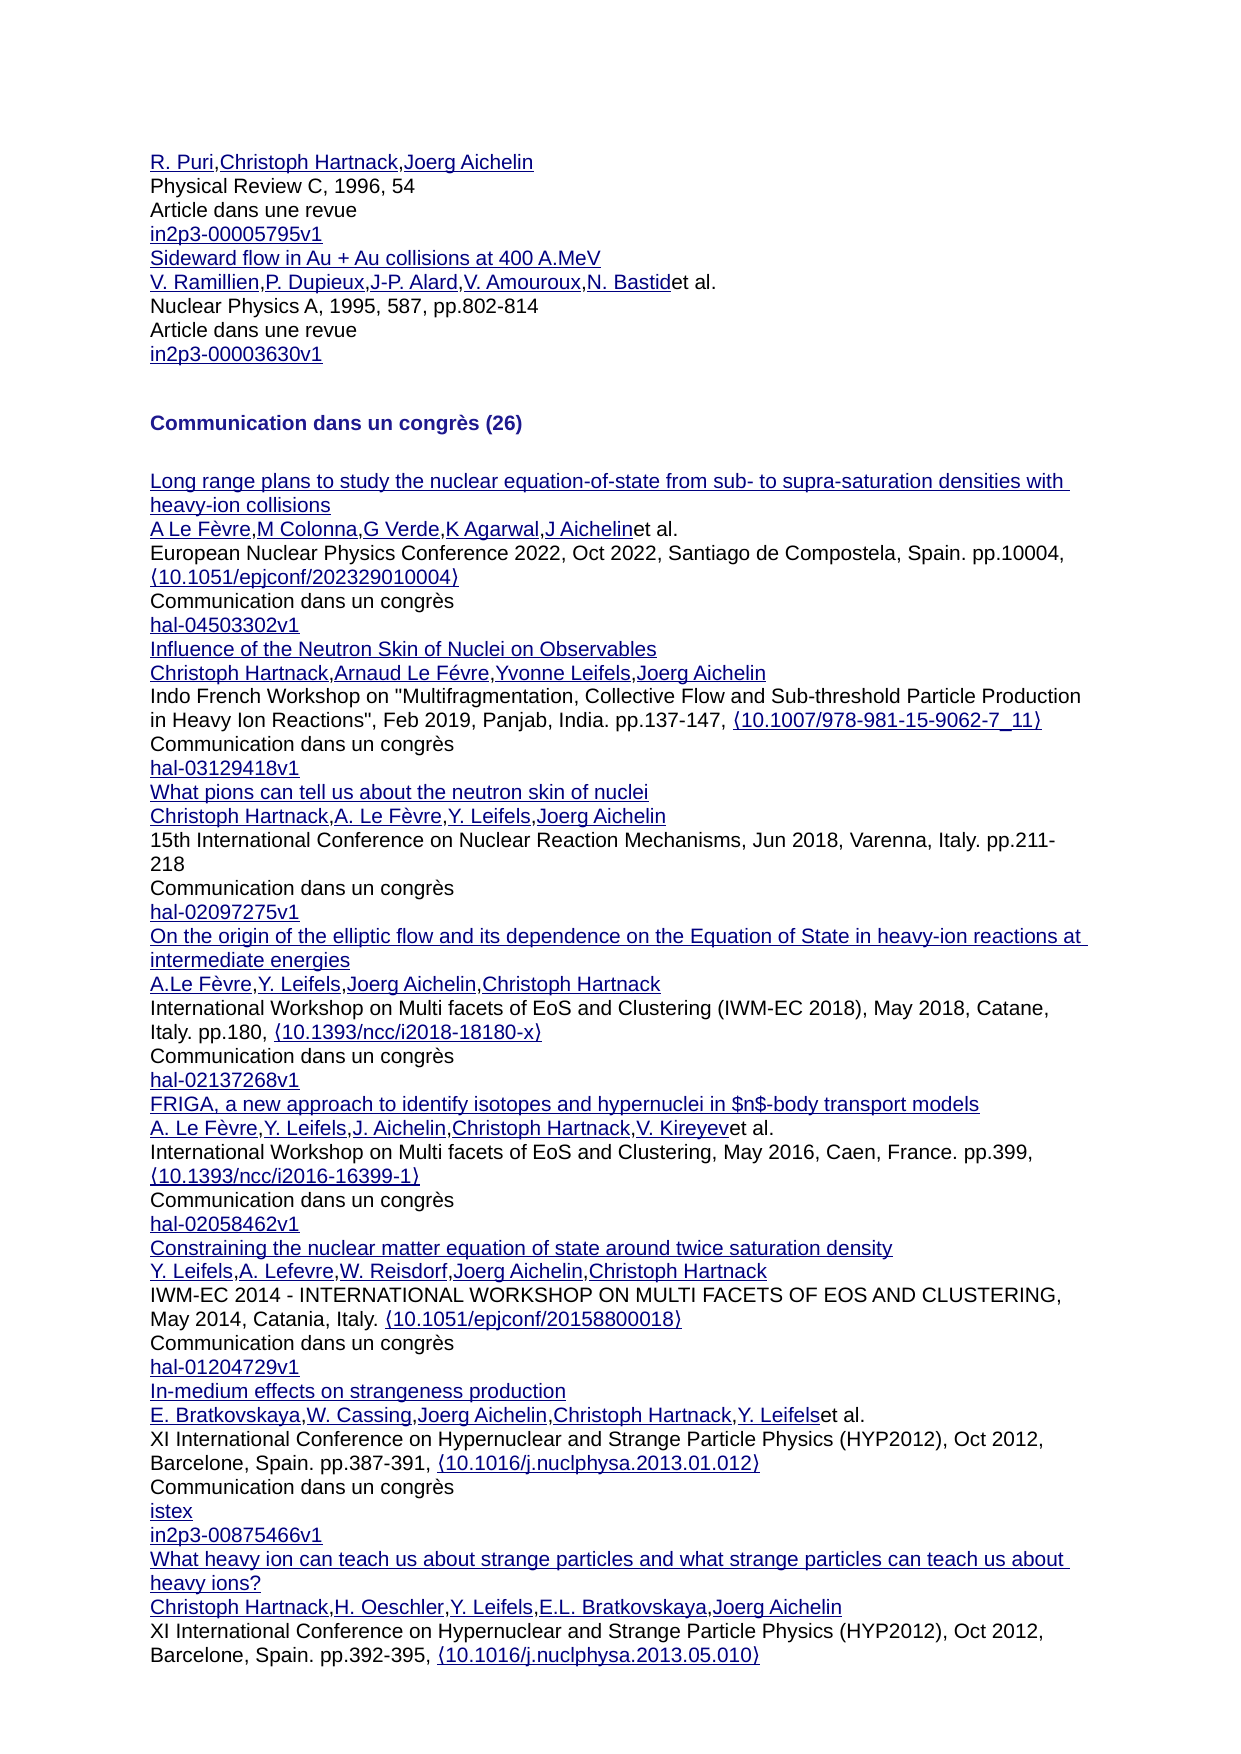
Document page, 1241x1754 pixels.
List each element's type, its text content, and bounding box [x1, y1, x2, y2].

table_cell Sideward flow in Au + Au collisions at 400 A.MeV V. Ramillien,P. Dupieux,J-P. Alard,V. Amouroux,N. Bastidet al. Nuclear Physics A, 1995, 587, pp.802-814 Article dans une revue in2p3-00003630v1 [150, 246, 1090, 366]
table_cell What pions can tell us about the neutron skin of nuclei Christoph Hartnack,A. Le Fèvre,Y. Leifels,Joerg Aichelin 15th International Conference on Nuclear Reaction Mechanisms, Jun 2018, Varenna, Italy. pp.211-218 Communication dans un congrès hal-02097275v1 [150, 780, 1090, 924]
table_header Long range plans to study the nuclear equation-of-state from sub- to supra-saturation densities with heavy-ion collisions A Le Fèvre,M Colonna,G Verde,K Agarwal,J Aichelinet al. European Nuclear Physics Conference 2022, Oct 2022, Santiago de Compostela, Spain. pp.10004, ⟨10.1051/epjconf/202329010004⟩ Communication dans un congrès hal-04503302v1 [150, 469, 1090, 636]
table_cell In-medium effects on strangeness production E. Bratkovskaya,W. Cassing,Joerg Aichelin,Christoph Hartnack,Y. Leifelset al. XI International Conference on Hypernuclear and Strange Particle Physics (HYP2012), Oct 2012, Barcelone, Spain. pp.387-391, ⟨10.1016/j.nuclphysa.2013.01.012⟩ Communication dans un congrès istex in2p3-00875466v1 [150, 1379, 1090, 1547]
subtitle Communication dans un congrès (26) [150, 410, 1090, 434]
table_cell What heavy ion can teach us about strange particles and what strange particles can teach us about heavy ions? Christoph Hartnack,H. Oeschler,Y. Leifels,E.L. Bratkovskaya,Joerg Aichelin XI International Conference on Hypernuclear and Strange Particle Physics (HYP2012), Oct 2012, Barcelone, Spain. pp.392-395, ⟨10.1016/j.nuclphysa.2013.05.010⟩ [150, 1547, 1090, 1667]
table_cell Constraining the nuclear matter equation of state around twice saturation density Y. Leifels,A. Lefevre,W. Reisdorf,Joerg Aichelin,Christoph Hartnack IWM-EC 2014 - INTERNATIONAL WORKSHOP ON MULTI FACETS OF EOS AND CLUSTERING, May 2014, Catania, Italy. ⟨10.1051/epjconf/20158800018⟩ Communication dans un congrès hal-01204729v1 [150, 1235, 1090, 1379]
table_cell On the origin of the elliptic flow and its dependence on the Equation of State in heavy-ion reactions at intermediate energies A.Le Fèvre,Y. Leifels,Joerg Aichelin,Christoph Hartnack International Workshop on Multi facets of EoS and Clustering (IWM-EC 2018), May 2018, Catane, Italy. pp.180, ⟨10.1393/ncc/i2018-18180-x⟩ Communication dans un congrès hal-02137268v1 [150, 924, 1090, 1092]
table_cell FRIGA, a new approach to identify isotopes and hypernuclei in $n$-body transport models A. Le Fèvre,Y. Leifels,J. Aichelin,Christoph Hartnack,V. Kireyevet al. International Workshop on Multi facets of EoS and Clustering, May 2016, Caen, France. pp.399, ⟨10.1393/ncc/i2016-16399-1⟩ Communication dans un congrès hal-02058462v1 [150, 1092, 1090, 1235]
table_cell R. Puri,Christoph Hartnack,Joerg Aichelin Physical Review C, 1996, 54 Article dans une revue in2p3-00005795v1 [150, 150, 1090, 246]
table_cell Influence of the Neutron Skin of Nuclei on Observables Christoph Hartnack,Arnaud Le Févre,Yvonne Leifels,Joerg Aichelin Indo French Workshop on "Multifragmentation, Collective Flow and Sub-threshold Particle Production in Heavy Ion Reactions", Feb 2019, Panjab, India. pp.137-147, ⟨10.1007/978-981-15-9062-7_11⟩ Communication dans un congrès hal-03129418v1 [150, 636, 1090, 780]
